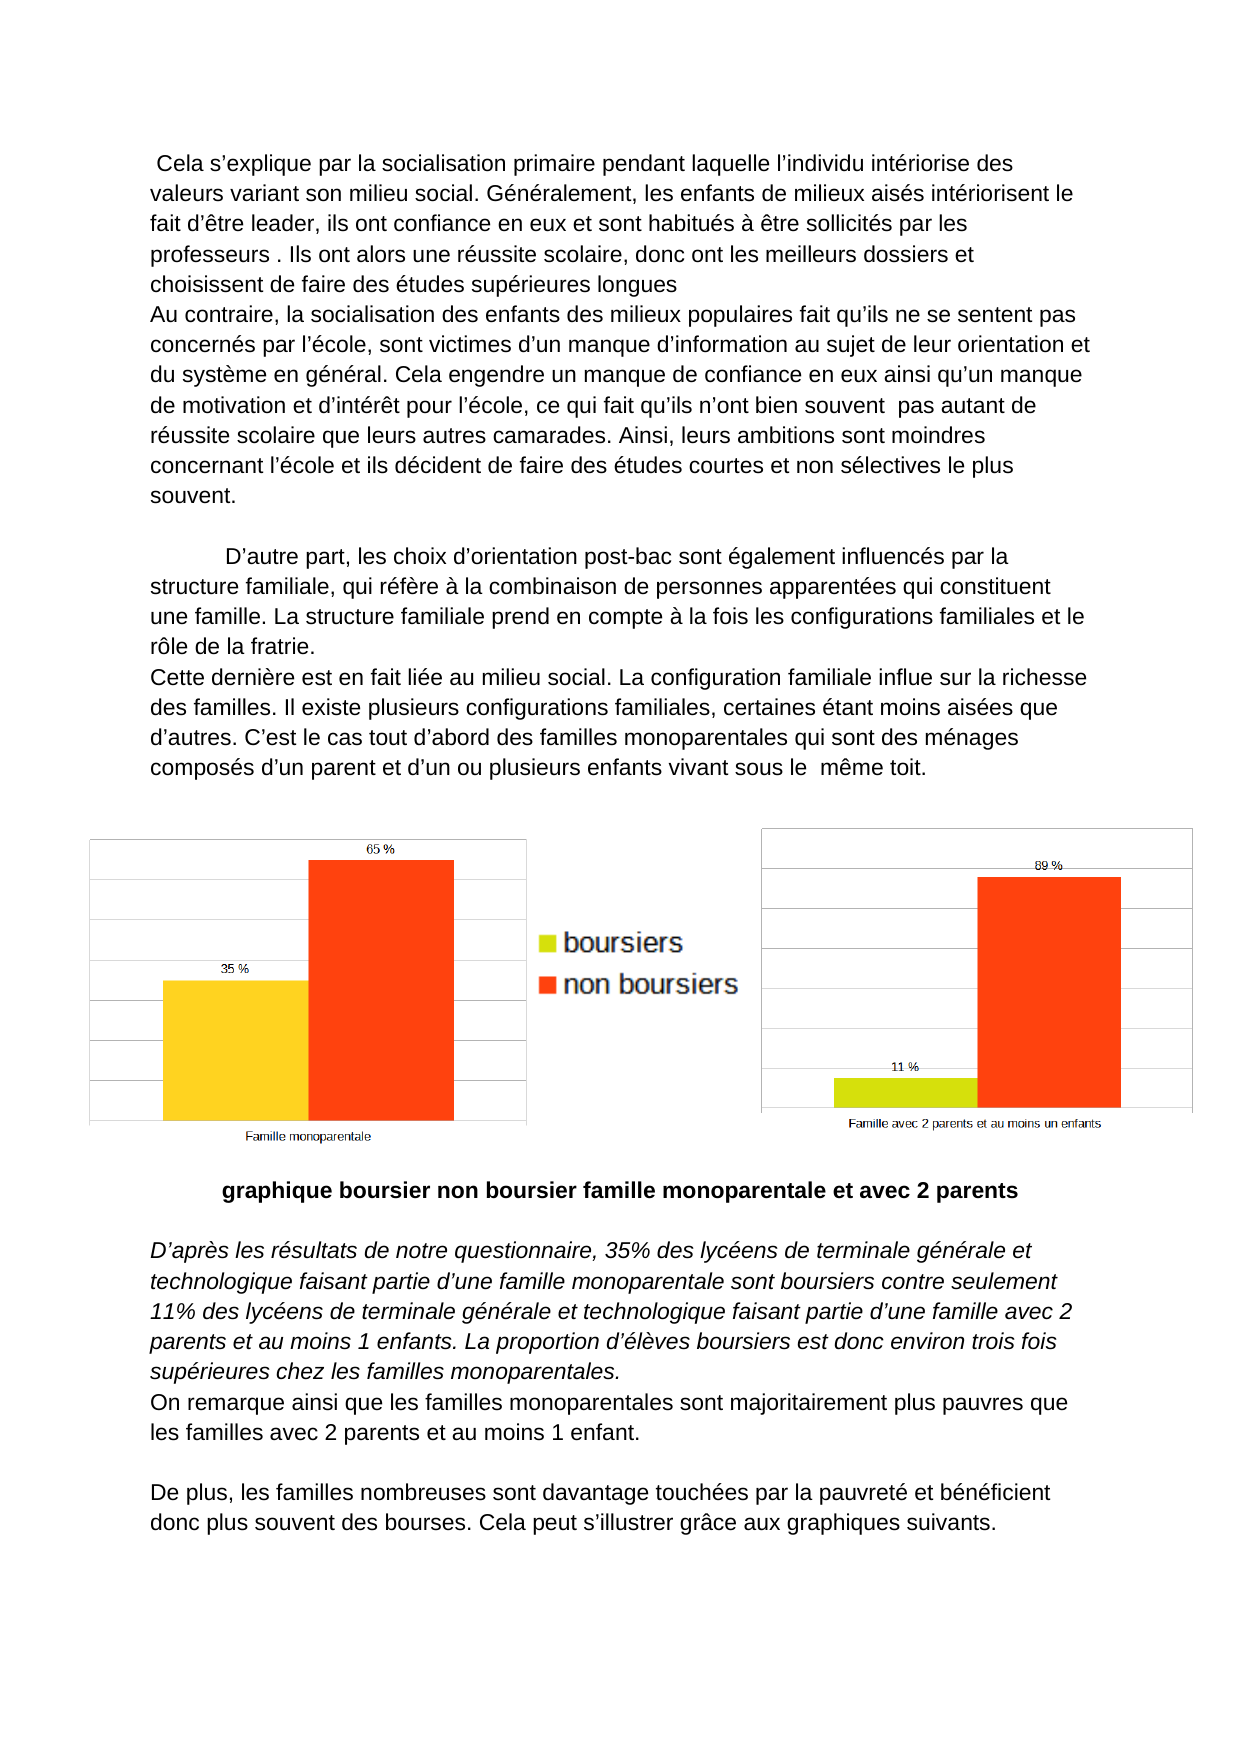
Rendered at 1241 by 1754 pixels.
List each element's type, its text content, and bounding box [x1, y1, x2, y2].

picture [78, 822, 1201, 1149]
text De plus, les familles nombreuses sont davantage touchées par la pauvreté et bénéficient donc plus souvent des bourses. Cela peut s’illustrer grâce aux graphiques suivants. [150, 1479, 1090, 1536]
text Cette dernière est en fait liée au milieu social. La configuration familiale influe sur la richesse des familles. Il existe plusieurs configurations familiales, certaines étant moins aisées que d’autres. C’est le cas tout d’abord des familles monoparentales qui sont des ménages composés d’un parent et d’un ou plusieurs enfants vivant sous le même toit. [150, 663, 1090, 781]
text D’après les résultats de notre questionnaire, 35% des lycéens de terminale générale et technologique faisant partie d’une famille monoparentale sont boursiers contre seulement 11% des lycéens de terminale générale et technologique faisant partie d’une famille avec 2 parents et au moins 1 enfants. La proportion d’élèves boursiers est donc environ trois fois supérieures chez les familles monoparentales. [150, 1237, 1090, 1385]
text graphique boursier non boursier famille monoparentale et avec 2 parents [150, 1177, 1090, 1203]
text Au contraire, la socialisation des enfants des milieux populaires fait qu’ils ne se sentent pas concernés par l’école, sont victimes d’un manque d’information au sujet de leur orientation et du système en général. Cela engendre un manque de confiance en eux ainsi qu’un manque de motivation et d’intérêt pour l’école, ce qui fait qu’ils n’ont bien souvent pas autant de réussite scolaire que leurs autres camarades. Ainsi, leurs ambitions sont moindres concernant l’école et ils décident de faire des études courtes et non sélectives le plus souvent. [150, 301, 1090, 509]
text D’autre part, les choix d’orientation post-bac sont également influencés par la structure familiale, qui réfère à la combinaison de personnes apparentées qui constituent une famille. La structure familiale prend en compte à la fois les configurations familiales et le rôle de la fratrie. [150, 543, 1090, 660]
text On remarque ainsi que les familles monoparentales sont majoritairement plus pauvres que les familles avec 2 parents et au moins 1 enfant. [150, 1388, 1090, 1445]
text Cela s’explique par la socialisation primaire pendant laquelle l’individu intériorise des valeurs variant son milieu social. Généralement, les enfants de milieux aisés intériorisent le fait d’être leader, ils ont confiance en eux et sont habitués à être sollicités par les professeurs . Ils ont alors une réussite scolaire, donc ont les meilleurs dossiers et choisissent de faire des études supérieures longues [150, 150, 1090, 297]
